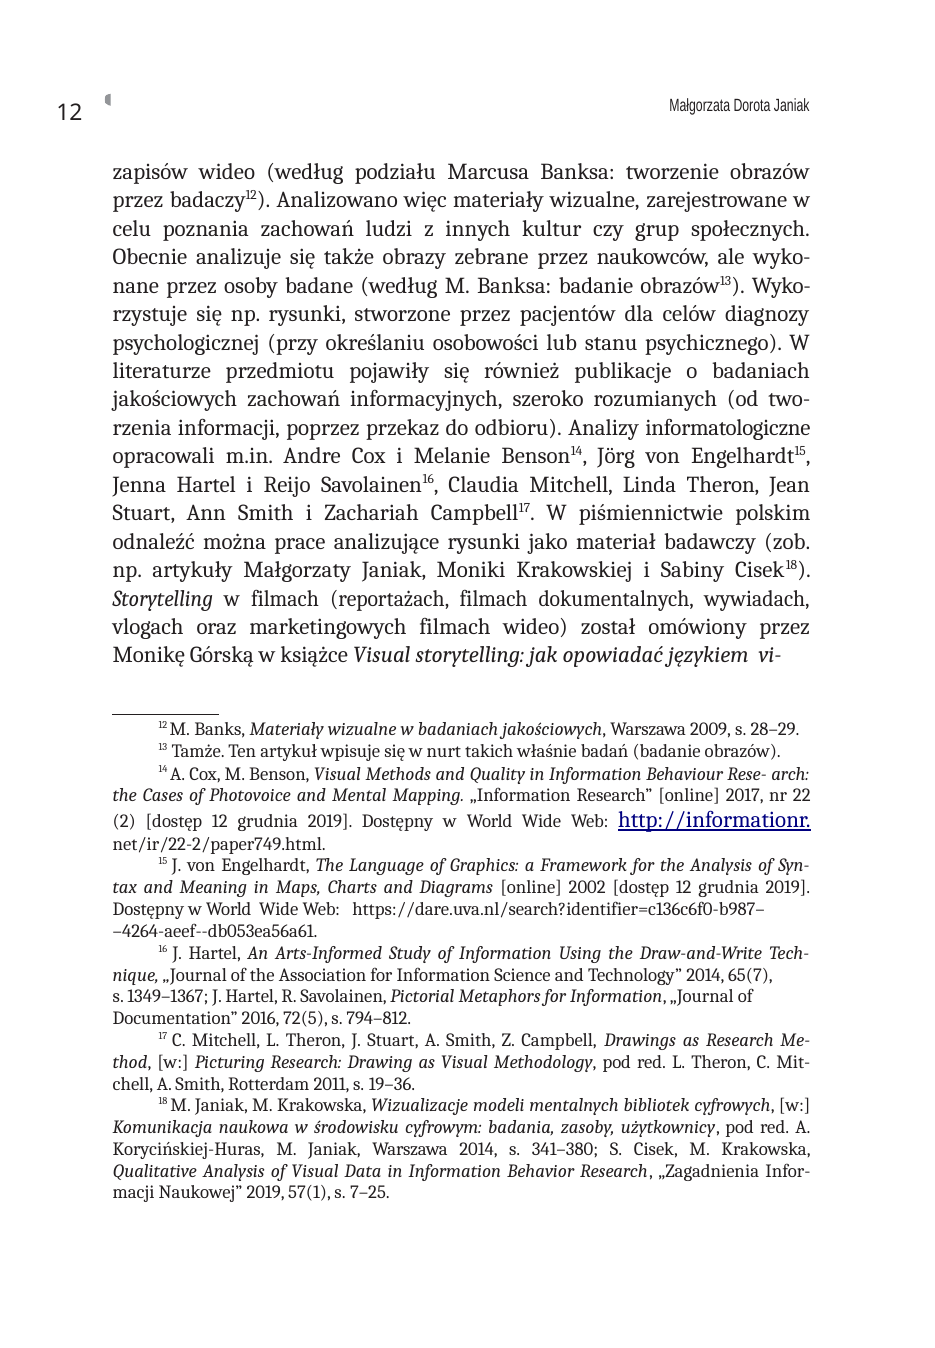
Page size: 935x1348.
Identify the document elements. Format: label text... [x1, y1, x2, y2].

text 13 Tamże. Ten artykuł wpisuje się w nurt takich właśnie badań (badanie obrazów). [158, 741, 822, 763]
text –4264-aeef--db053ea56a61. [112, 920, 822, 942]
text 16 J. Hartel, An Arts-Informed Study of Information Using the Draw-and-Write Tech- nique, „Journal of the Association for Information Science and Technology” 2014, 65(7), [112, 942, 810, 986]
text 12 M. Banks, Materiały wizualne w badaniach jakościowych, Warszawa 2009, s. 28–29. [158, 719, 822, 741]
text 17 C. Mitchell, L. Theron, J. Stuart, A. Smith, Z. Campbell, Drawings as Research Me- thod, [w:] Picturing Research: Drawing as Visual Methodology, pod red. L. Theron, C. Mit- chell, A. Smith, Rotterdam 2011, s. 19–36. [112, 1029, 810, 1094]
text 12 Małgorzata Dorota Janiak [56, 87, 822, 127]
text s. 1349–1367; J. Hartel, R. Savolainen, Pictorial Metaphors for Information, „Journal of Documentation” 2016, 72(5), s. 794–812. [112, 986, 822, 1029]
text 15 J. von Engelhardt, The Language of Graphics: a Framework for the Analysis of Syn- tax and Meaning in Maps, Charts and Diagrams [online] 2002 [dostęp 12 grudnia 2019]. Dostępny w World Wide Web: https://dare.uva.nl/search?identifier=c136c6f0-b987– [112, 855, 810, 920]
text 14 A. Cox, M. Benson, Visual Methods and Quality in Information Behaviour Rese- arch: the Cases of Photovoice and Mental Mapping. „Information Research” [online] 2017, nr 22 (2) [dostęp 12 grudnia 2019]. Dostępny w World Wide Web: http://informationr. net/ir/22-2/paper749.html. [112, 763, 810, 855]
text zapisów wideo (według podziału Marcusa Banksa: tworzenie obrazów przez badaczy12). Analizowano więc materiały wizualne, zarejestrowane w celu poznania zachowań ludzi z innych kultur czy grup społecznych. Obecnie analizuje się także obrazy zebrane przez naukowców, ale wyko- nane przez osoby badane (według M. Banksa: badanie obrazów13). Wyko- rzystuje się np. rysunki, stworzone przez pacjentów dla celów diagnozy psychologicznej (przy określaniu osobowości lub stanu psychicznego). W literaturze przedmiotu pojawiły się również publikacje o badaniach jakościowych zachowań informacyjnych, szeroko rozumianych (od two- rzenia informacji, poprzez przekaz do odbioru). Analizy informatologiczne opracowali m.in. Andre Cox i Melanie Benson14, Jörg von Engelhardt15, Jenna Hartel i Reijo Savolainen16, Claudia Mitchell, Linda Theron, Jean Stuart, Ann Smith i Zachariah Campbell17. W piśmiennictwie polskim odnaleźć można prace analizujące rysunki jako materiał badawczy (zob. np. artykuły Małgorzaty Janiak, Moniki Krakowskiej i Sabiny Cisek18). Storytelling w filmach (reportażach, filmach dokumentalnych, wywiadach, vlogach oraz marketingowych filmach wideo) został omówiony przez Monikę Górską w książce Visual storytelling: jak opowiadać językiem vi- [112, 159, 810, 668]
text 18 M. Janiak, M. Krakowska, Wizualizacje modeli mentalnych bibliotek cyfrowych, [w:] Komunikacja naukowa w środowisku cyfrowym: badania, zasoby, użytkownicy, pod red. A. Korycińskiej-Huras, M. Janiak, Warszawa 2014, s. 341–380; S. Cisek, M. Krakowska, Qualitative Analysis of Visual Data in Information Behavior Research, „Zagadnienia Infor- macji Naukowej” 2019, 57(1), s. 7–25. [112, 1095, 810, 1203]
picture [104, 86, 117, 112]
